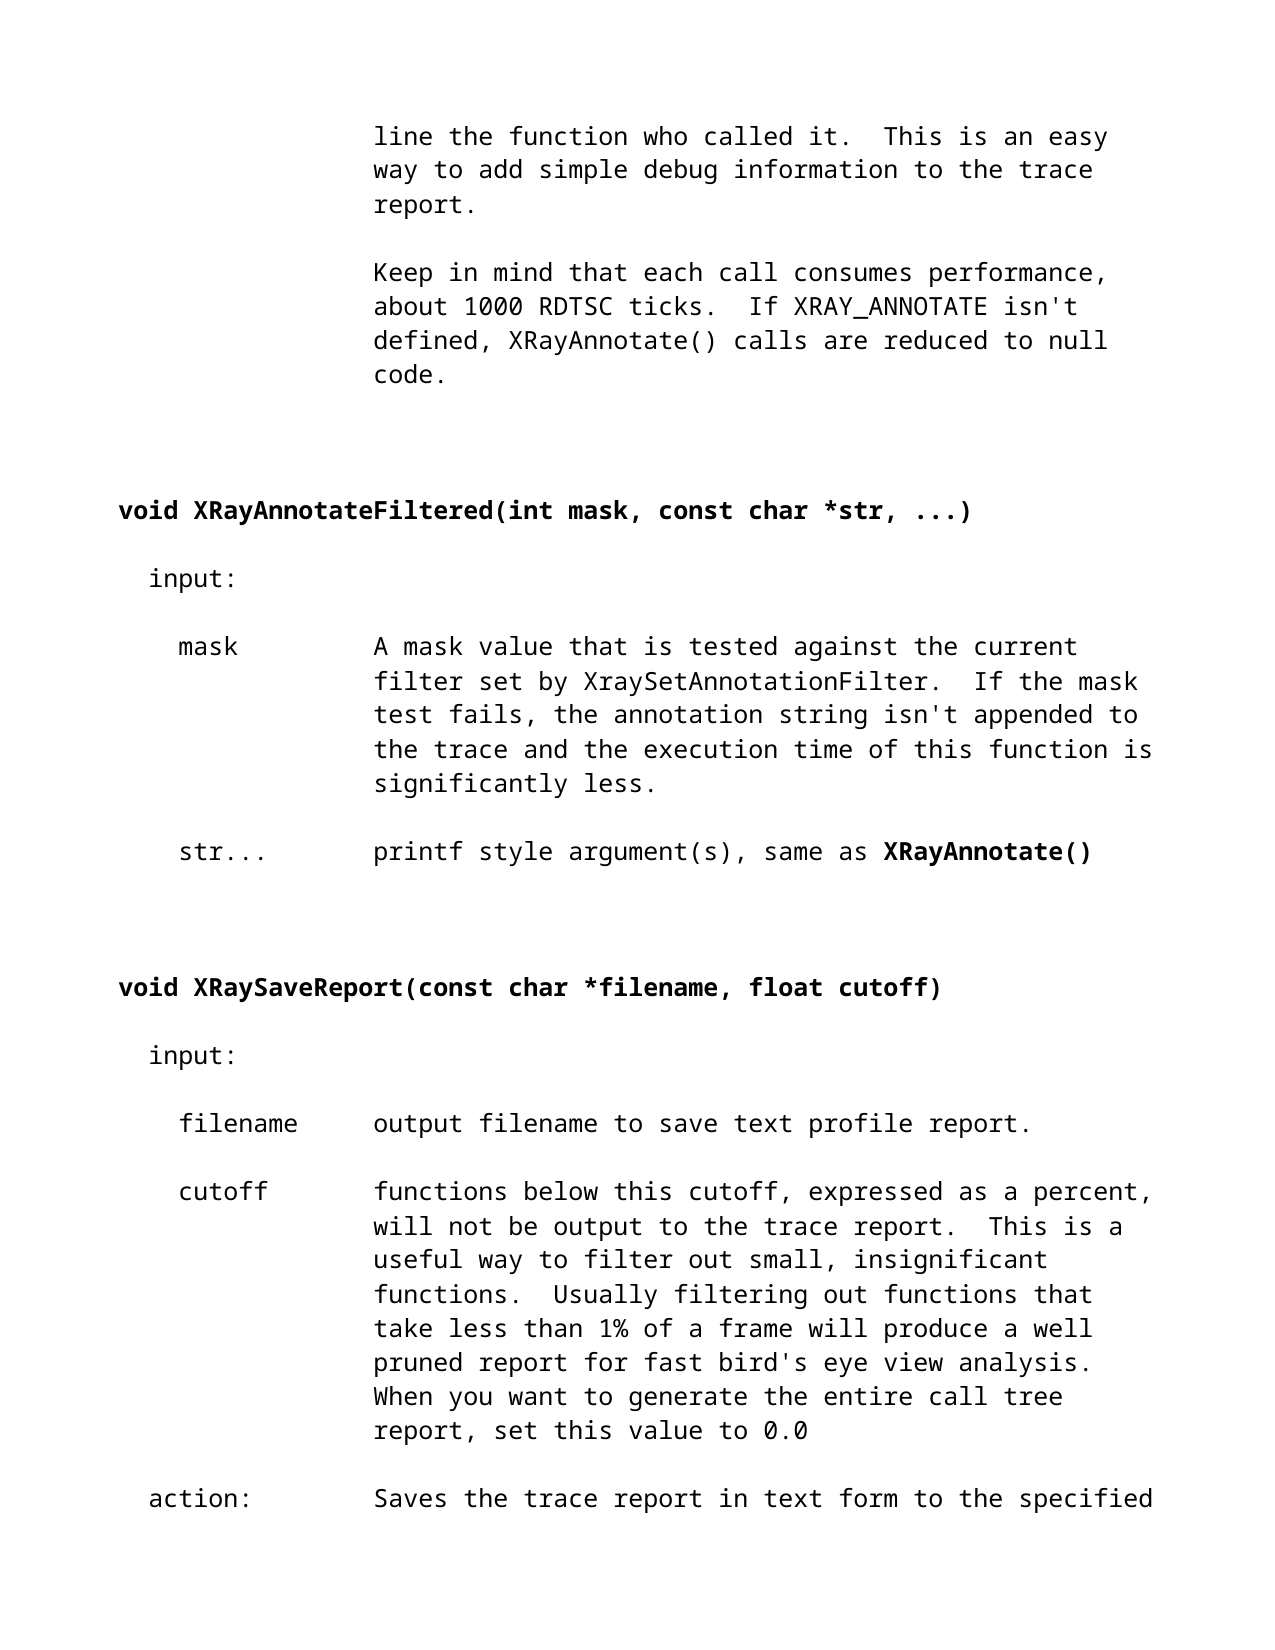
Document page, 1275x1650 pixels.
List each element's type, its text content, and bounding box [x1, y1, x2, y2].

text functions. Usually filtering out functions that [118, 1276, 1157, 1310]
text significantly less. [118, 765, 1157, 799]
text void XRayAnnotateFiltered(int mask, const char *str, ...) [118, 493, 1157, 527]
text mask A mask value that is tested against the current [118, 629, 1157, 663]
text void XRaySaveReport(const char *filename, float cutoff) [118, 970, 1157, 1004]
text about 1000 RDTSC ticks. If XRAY_ANNOTATE isn't [118, 288, 1157, 322]
text report, set this value to 0.0 [118, 1412, 1157, 1447]
text take less than 1% of a frame will produce a well [118, 1310, 1157, 1344]
text filter set by XraySetAnnotationFilter. If the mask [118, 663, 1157, 697]
text Keep in mind that each call consumes performance, [118, 254, 1157, 288]
text line the function who called it. This is an easy [118, 118, 1157, 152]
text action: Saves the trace report in text form to the specified [118, 1481, 1157, 1515]
text cutoff functions below this cutoff, expressed as a percent, [118, 1174, 1157, 1208]
text input: [118, 1038, 1157, 1072]
text input: [118, 561, 1157, 595]
text code. [118, 357, 1157, 391]
text the trace and the execution time of this function is [118, 731, 1157, 765]
text test fails, the annotation string isn't appended to [118, 697, 1157, 731]
text report. [118, 186, 1157, 220]
text defined, XRayAnnotate() calls are reduced to null [118, 322, 1157, 357]
text useful way to filter out small, insignificant [118, 1242, 1157, 1276]
text When you want to generate the entire call tree [118, 1378, 1157, 1412]
text will not be output to the trace report. This is a [118, 1208, 1157, 1242]
text pruned report for fast bird's eye view analysis. [118, 1344, 1157, 1378]
text str... printf style argument(s), same as XRayAnnotate() [118, 833, 1157, 867]
text way to add simple debug information to the trace [118, 152, 1157, 186]
text filename output filename to save text profile report. [118, 1106, 1157, 1140]
